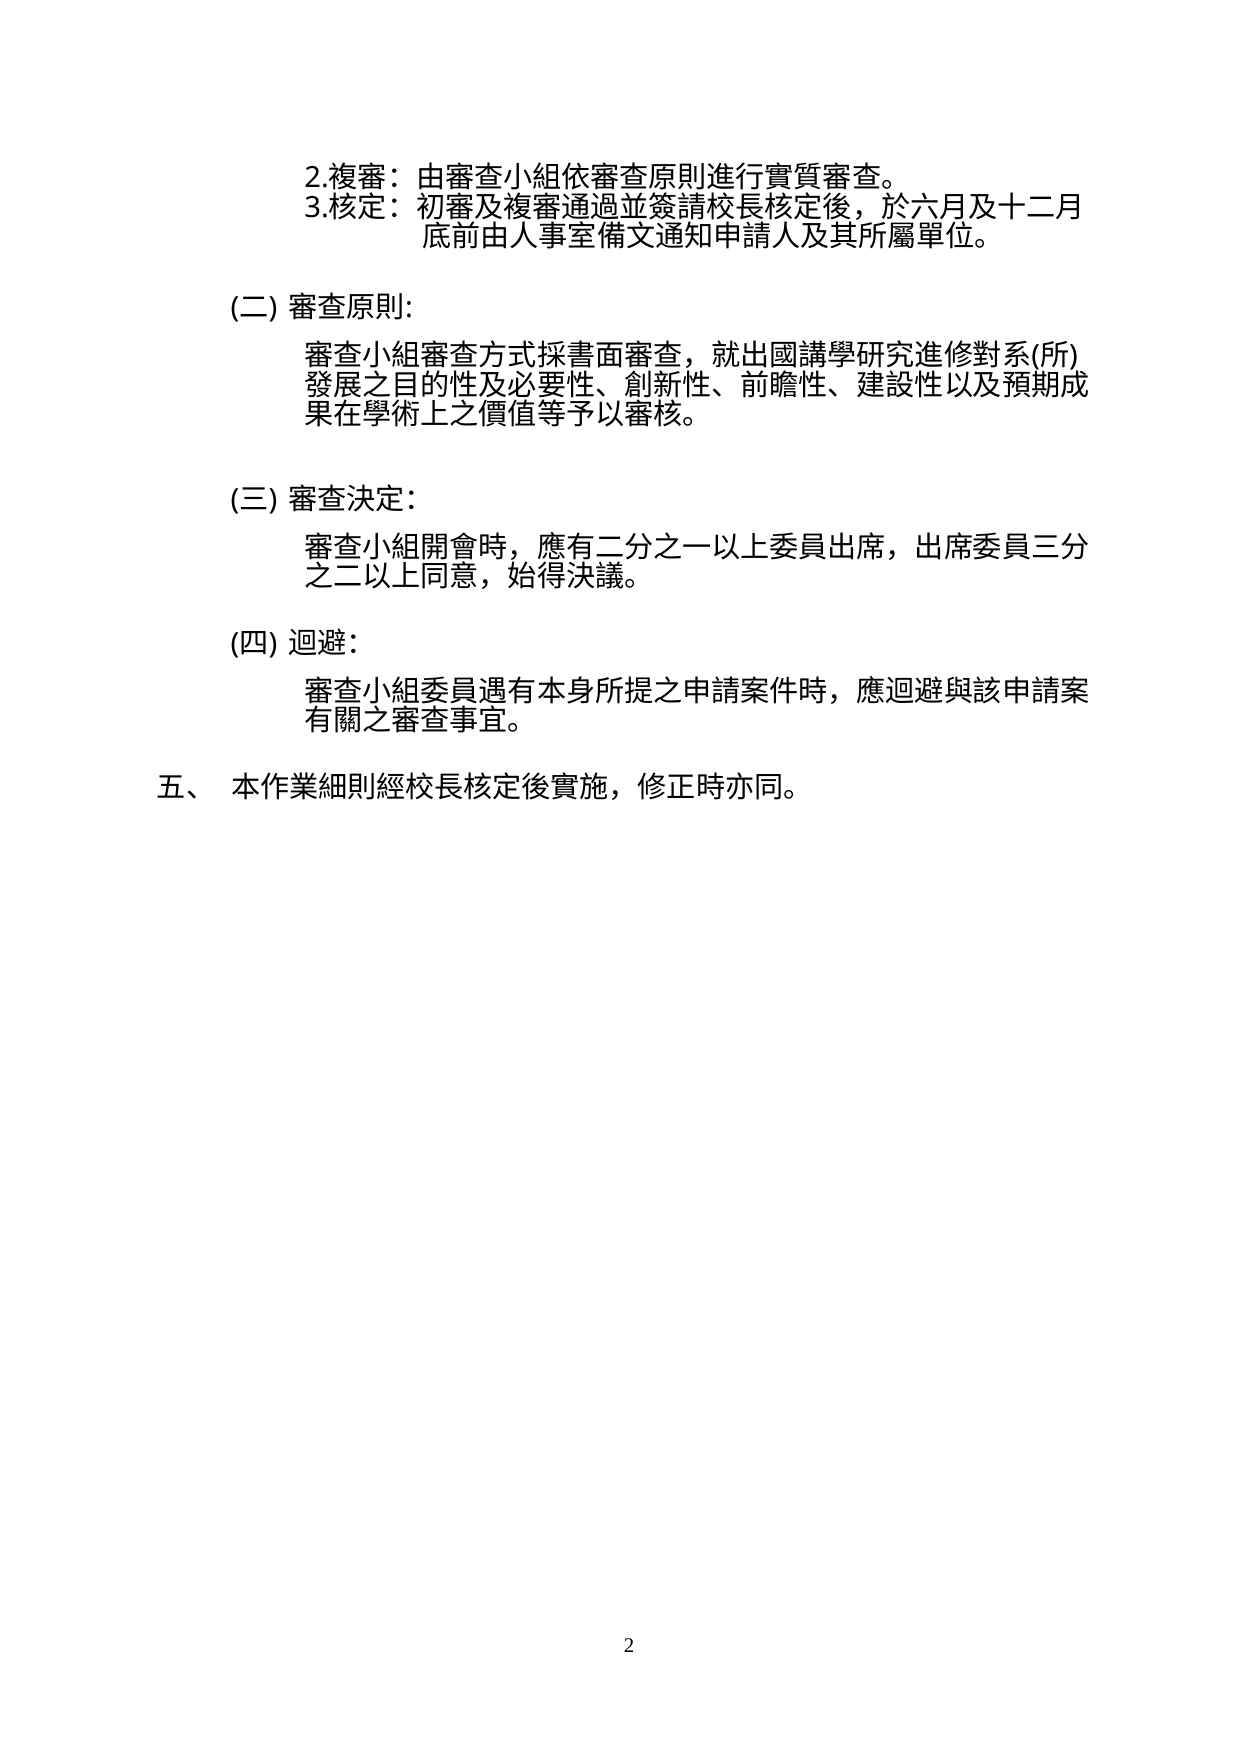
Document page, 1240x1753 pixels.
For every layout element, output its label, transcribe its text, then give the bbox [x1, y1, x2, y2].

text (四) 迴避： [230, 630, 420, 659]
text 審查小組審查方式採書面審查，就出國講學研究進修對系(所) [304, 342, 1195, 372]
text 有關之審查事宜。 [304, 707, 1195, 736]
text 之二以上同意，始得決議。 [304, 563, 1195, 593]
text 2 [624, 1634, 648, 1657]
text 3.核定：初審及複審通過並簽請校長核定後，於六月及十二月 [304, 194, 1195, 223]
text 底前由人事室備文通知申請人及其所屬單位。 [422, 223, 1195, 252]
text 2.複審：由審查小組依審查原則進行實質審查。 [304, 164, 1195, 194]
text 果在學術上之價值等予以審核。 [304, 401, 1195, 430]
text 審查小組委員遇有本身所提之申請案件時，應迴避與該申請案 [304, 678, 1195, 707]
text 審查小組開會時，應有二分之一以上委員出席，出席委員三分 [304, 534, 1195, 563]
text (二) 審查原則: [230, 294, 464, 324]
text (三) 審查決定： [230, 486, 479, 515]
text 發展之目的性及必要性、創新性、前瞻性、建設性以及預期成 [304, 372, 1195, 401]
text 五、 本作業細則經校長核定後實施，修正時亦同。 [157, 774, 896, 803]
